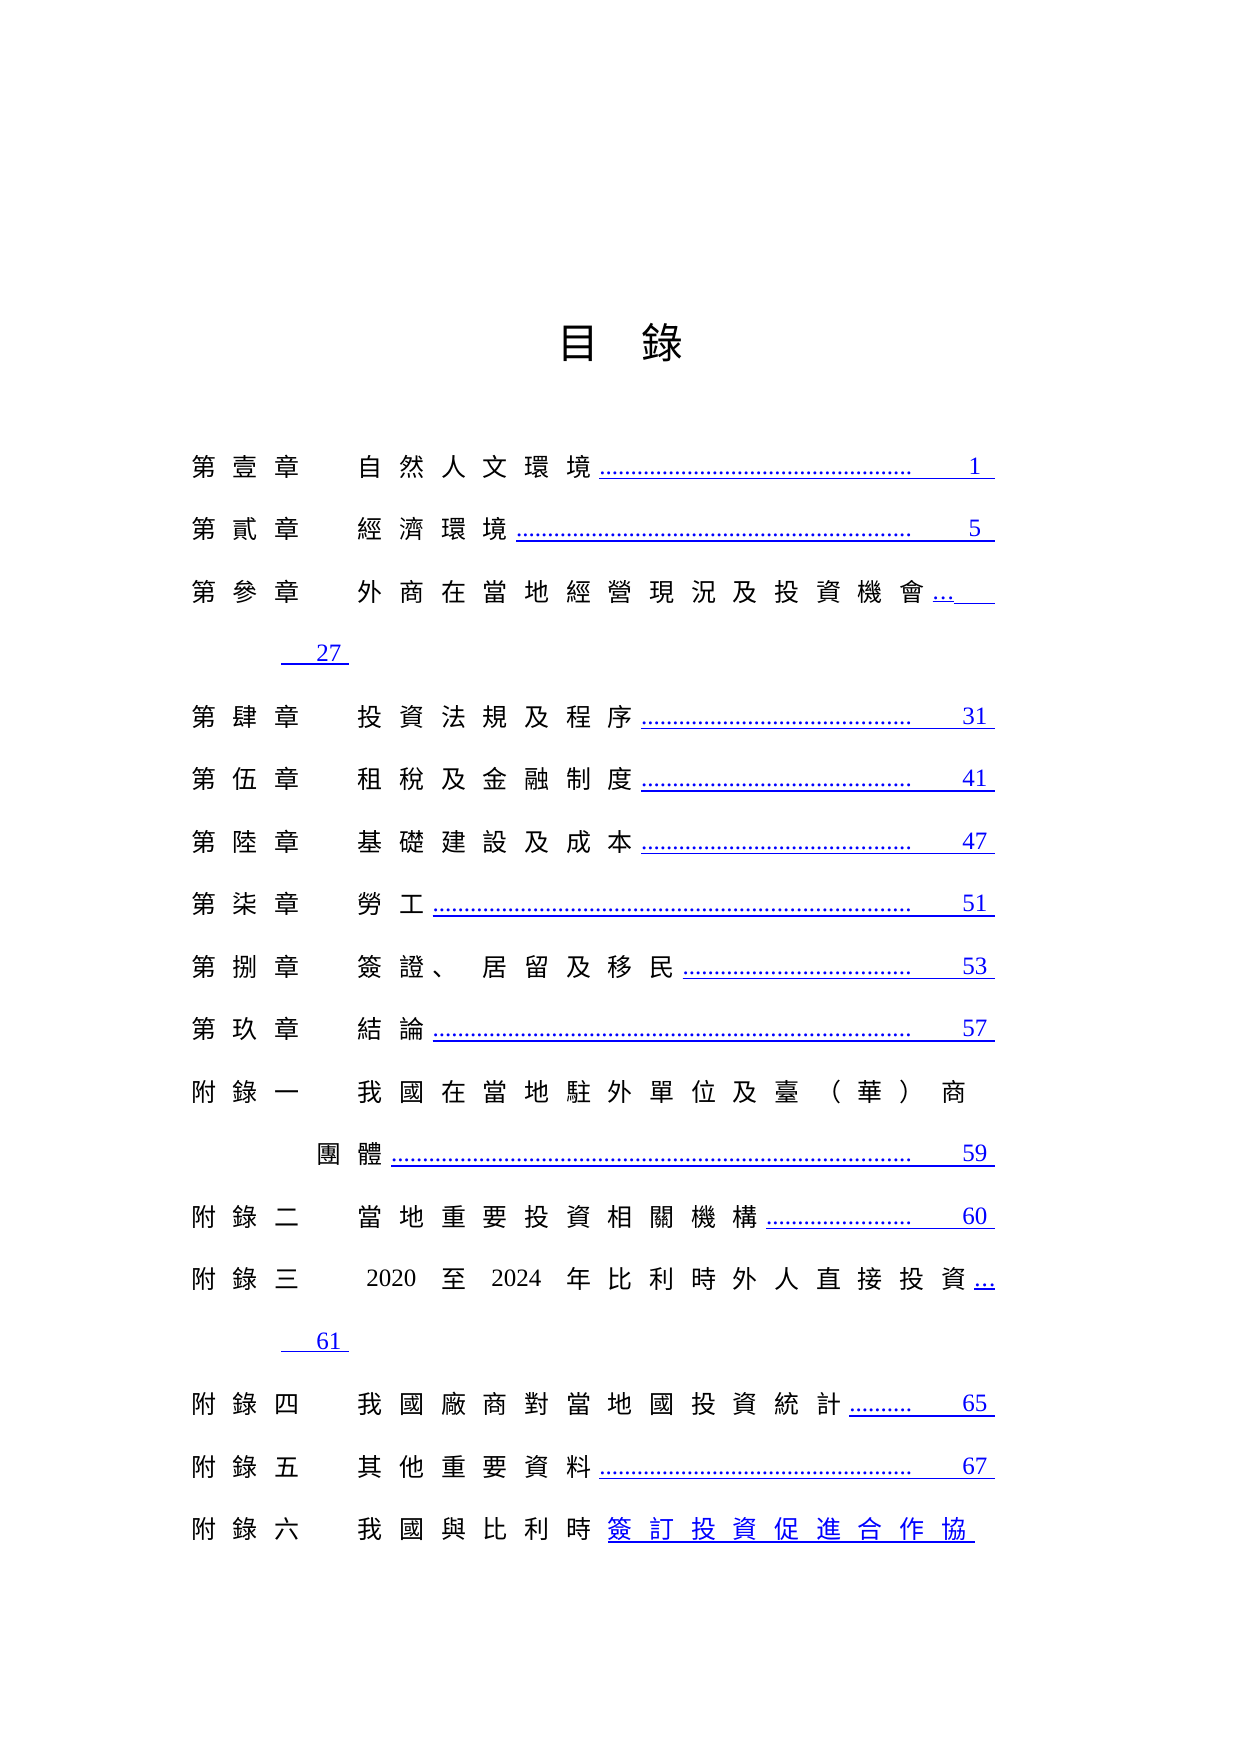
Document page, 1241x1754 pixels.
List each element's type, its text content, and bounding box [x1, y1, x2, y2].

text 第陸章 基礎建設及成本 47 [183, 799, 995, 861]
text 附錄一 我國在當地駐外單位及臺（華）商團體 59 [183, 1049, 995, 1174]
text 第壹章 自然人文環境 1 [183, 424, 995, 486]
text 目 錄 [183, 299, 1058, 361]
text 第參章 外商在當地經營現況及投資機會 27 [183, 549, 995, 674]
text 第捌章 簽證、居留及移民 53 [183, 924, 995, 986]
text 第柒章 勞工 51 [183, 861, 995, 924]
text 第肆章 投資法規及程序 31 [183, 674, 995, 736]
text 附錄六 我國與比利時簽訂投資促進合作協定 68 [183, 1486, 995, 1549]
text 第伍章 租稅及金融制度 41 [183, 736, 995, 799]
text 附錄二 當地重要投資相關機構 60 [183, 1174, 995, 1236]
text 附錄三 2020至2024年比利時外人直接投資 61 [183, 1236, 995, 1361]
text 附錄四 我國廠商對當地國投資統計 65 [183, 1361, 995, 1424]
text 附錄五 其他重要資料 67 [183, 1424, 995, 1486]
text 第玖章 結論 57 [183, 986, 995, 1049]
text 第貳章 經濟環境 5 [183, 486, 995, 549]
